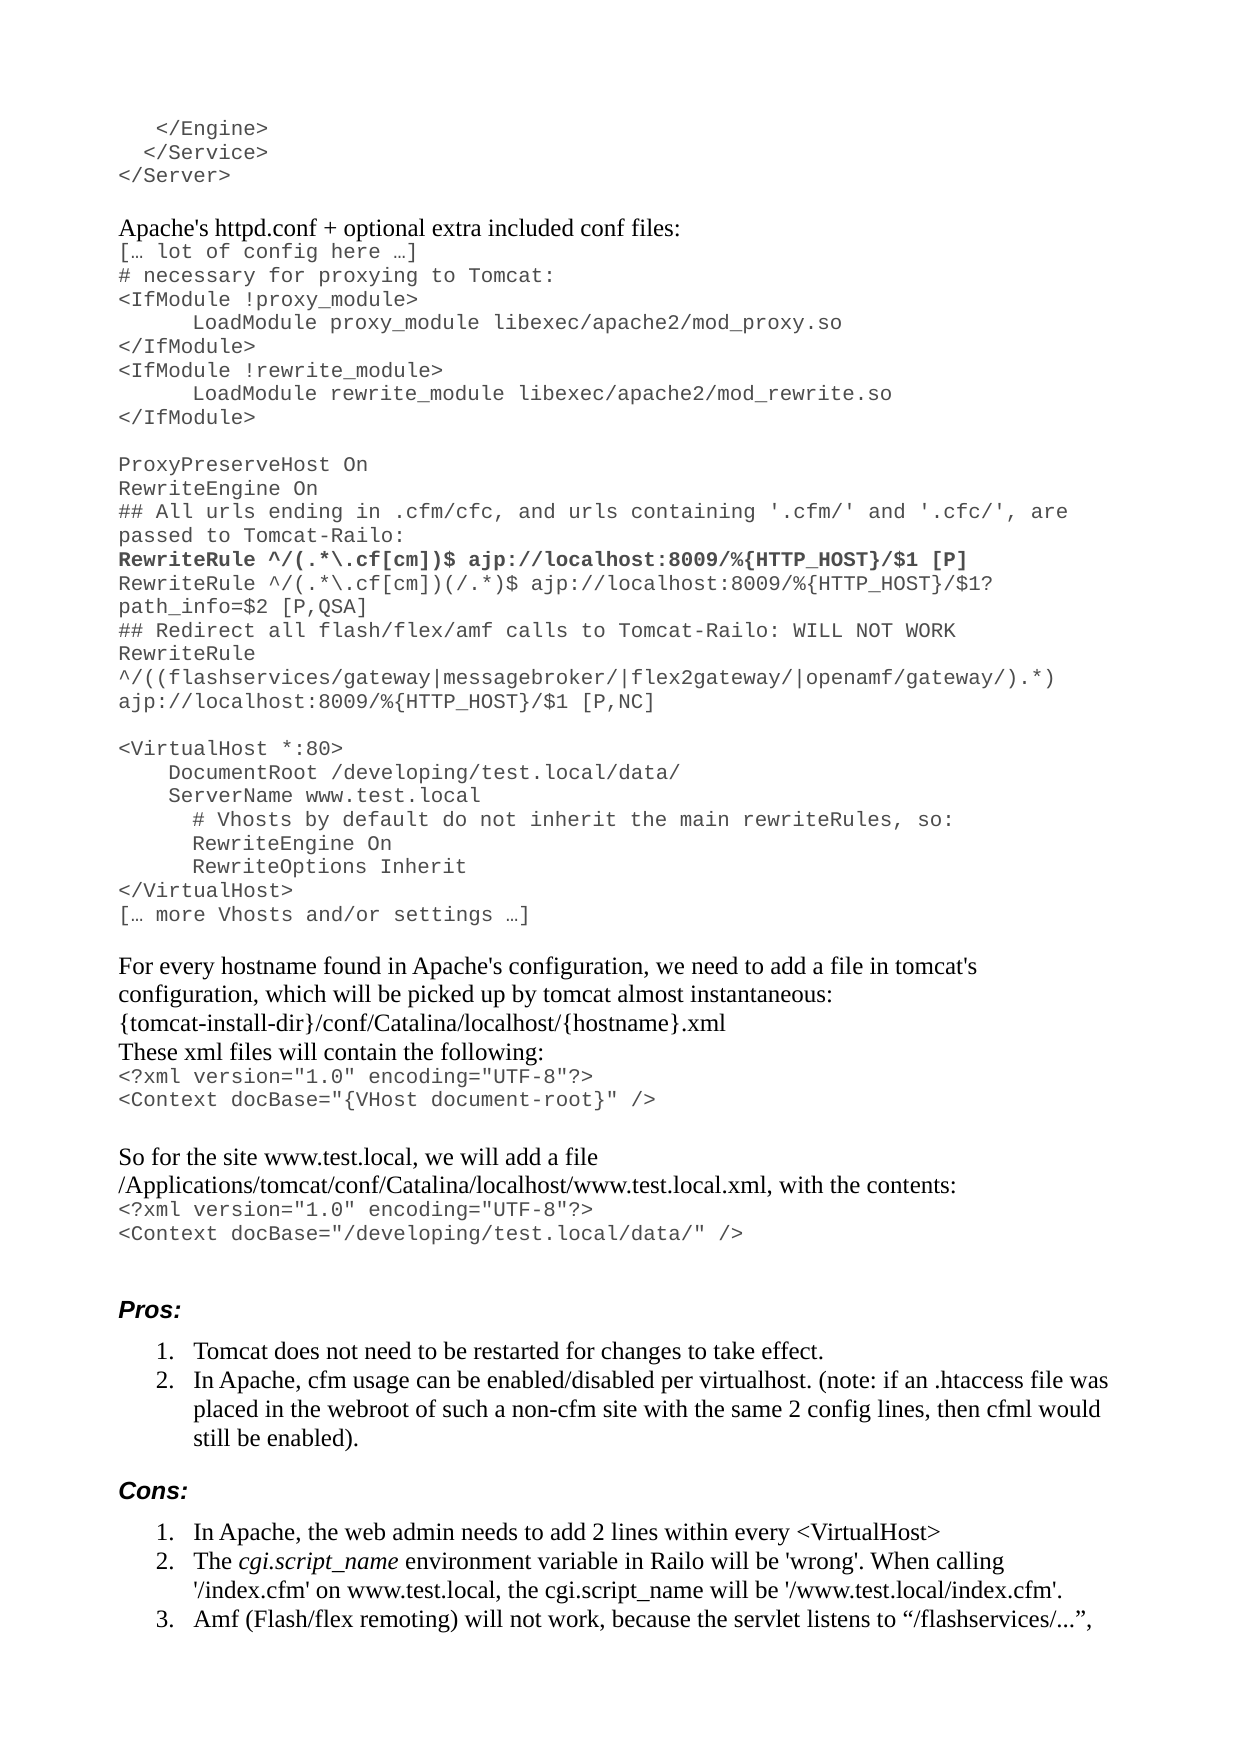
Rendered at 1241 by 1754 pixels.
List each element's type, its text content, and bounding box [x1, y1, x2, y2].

text </Server> [118, 165, 1122, 189]
text <?xml version="1.0" encoding="UTF-8"?> [118, 1066, 1122, 1089]
text ServerName www.test.local [118, 785, 1122, 809]
text # Vhosts by default do not inherit the main rewriteRules, so: [118, 809, 1122, 833]
text </IfModule> [118, 336, 1122, 360]
text So for the site www.test.local, we will add a file /Applications/tomcat/conf/Catalina/localhost/www.test.local.xml, with the contents: [118, 1142, 1122, 1199]
list In Apache, the web admin needs to add 2 lines within every <VirtualHost> [156, 1517, 1122, 1546]
text For every hostname found in Apache's configuration, we need to add a file in tomcat's configuration, which will be picked up by tomcat almost instantaneous: [118, 951, 1122, 1008]
text </VirtualHost> [118, 880, 1122, 903]
list The cgi.script_name environment variable in Railo will be 'wrong'. When calling '/index.cfm' on www.test.local, the cgi.script_name will be '/www.test.local/index.cfm'. [156, 1546, 1122, 1604]
text [… lot of config here …] [118, 241, 1122, 265]
text Apache's httpd.conf + optional extra included conf files: [118, 213, 1122, 241]
list Amf (Flash/flex remoting) will not work, because the servlet listens to “/flashservices/...”, [156, 1604, 1122, 1632]
text These xml files will contain the following: [118, 1037, 1122, 1066]
text LoadModule proxy_module libexec/apache2/mod_proxy.so [118, 312, 1122, 336]
text RewriteRule ^/(.*\.cf[cm])$ ajp://localhost:8009/%{HTTP_HOST}/$1 [P] [118, 549, 1122, 572]
text RewriteRule ^/(.*\.cf[cm])(/.*)$ ajp://localhost:8009/%{HTTP_HOST}/$1?path_info=$2 [P,QSA] [118, 572, 1122, 620]
text RewriteRule ^/((flashservices/gateway|messagebroker/|flex2gateway/|openamf/gateway/).*) ajp://localhost:8009/%{HTTP_HOST}/$1 [P,NC] [118, 643, 1122, 714]
text RewriteEngine On [118, 833, 1122, 856]
list Tomcat does not need to be restarted for changes to take effect. [156, 1336, 1122, 1365]
text </Engine> [118, 118, 1122, 142]
text RewriteOptions Inherit [118, 856, 1122, 880]
text <IfModule !proxy_module> [118, 289, 1122, 312]
text <?xml version="1.0" encoding="UTF-8"?> [118, 1199, 1122, 1223]
subtitle Cons: [118, 1476, 1122, 1505]
text # necessary for proxying to Tomcat: [118, 265, 1122, 289]
text ProxyPreserveHost On [118, 454, 1122, 478]
text DocumentRoot /developing/test.local/data/ [118, 762, 1122, 785]
text RewriteEngine On [118, 478, 1122, 502]
text [… more Vhosts and/or settings …] [118, 903, 1122, 927]
text ## All urls ending in .cfm/cfc, and urls containing '.cfm/' and '.cfc/', are passed to Tomcat-Railo: [118, 502, 1122, 549]
subtitle Pros: [118, 1295, 1122, 1324]
text ## Redirect all flash/flex/amf calls to Tomcat-Railo: WILL NOT WORK [118, 620, 1122, 643]
text <VirtualHost *:80> [118, 738, 1122, 762]
text <IfModule !rewrite_module> [118, 360, 1122, 383]
text LoadModule rewrite_module libexec/apache2/mod_rewrite.so [118, 383, 1122, 407]
text <Context docBase="/developing/test.local/data/" /> [118, 1223, 1122, 1247]
text <Context docBase="{VHost document-root}" /> [118, 1089, 1122, 1113]
text </IfModule> [118, 407, 1122, 431]
text {tomcat-install-dir}/conf/Catalina/localhost/{hostname}.xml [118, 1008, 1122, 1037]
text </Service> [118, 142, 1122, 165]
list In Apache, cfm usage can be enabled/disabled per virtualhost. (note: if an .htaccess file was placed in the webroot of such a non-cfm site with the same 2 config lines, then cfml would still be enabled). [156, 1365, 1122, 1451]
